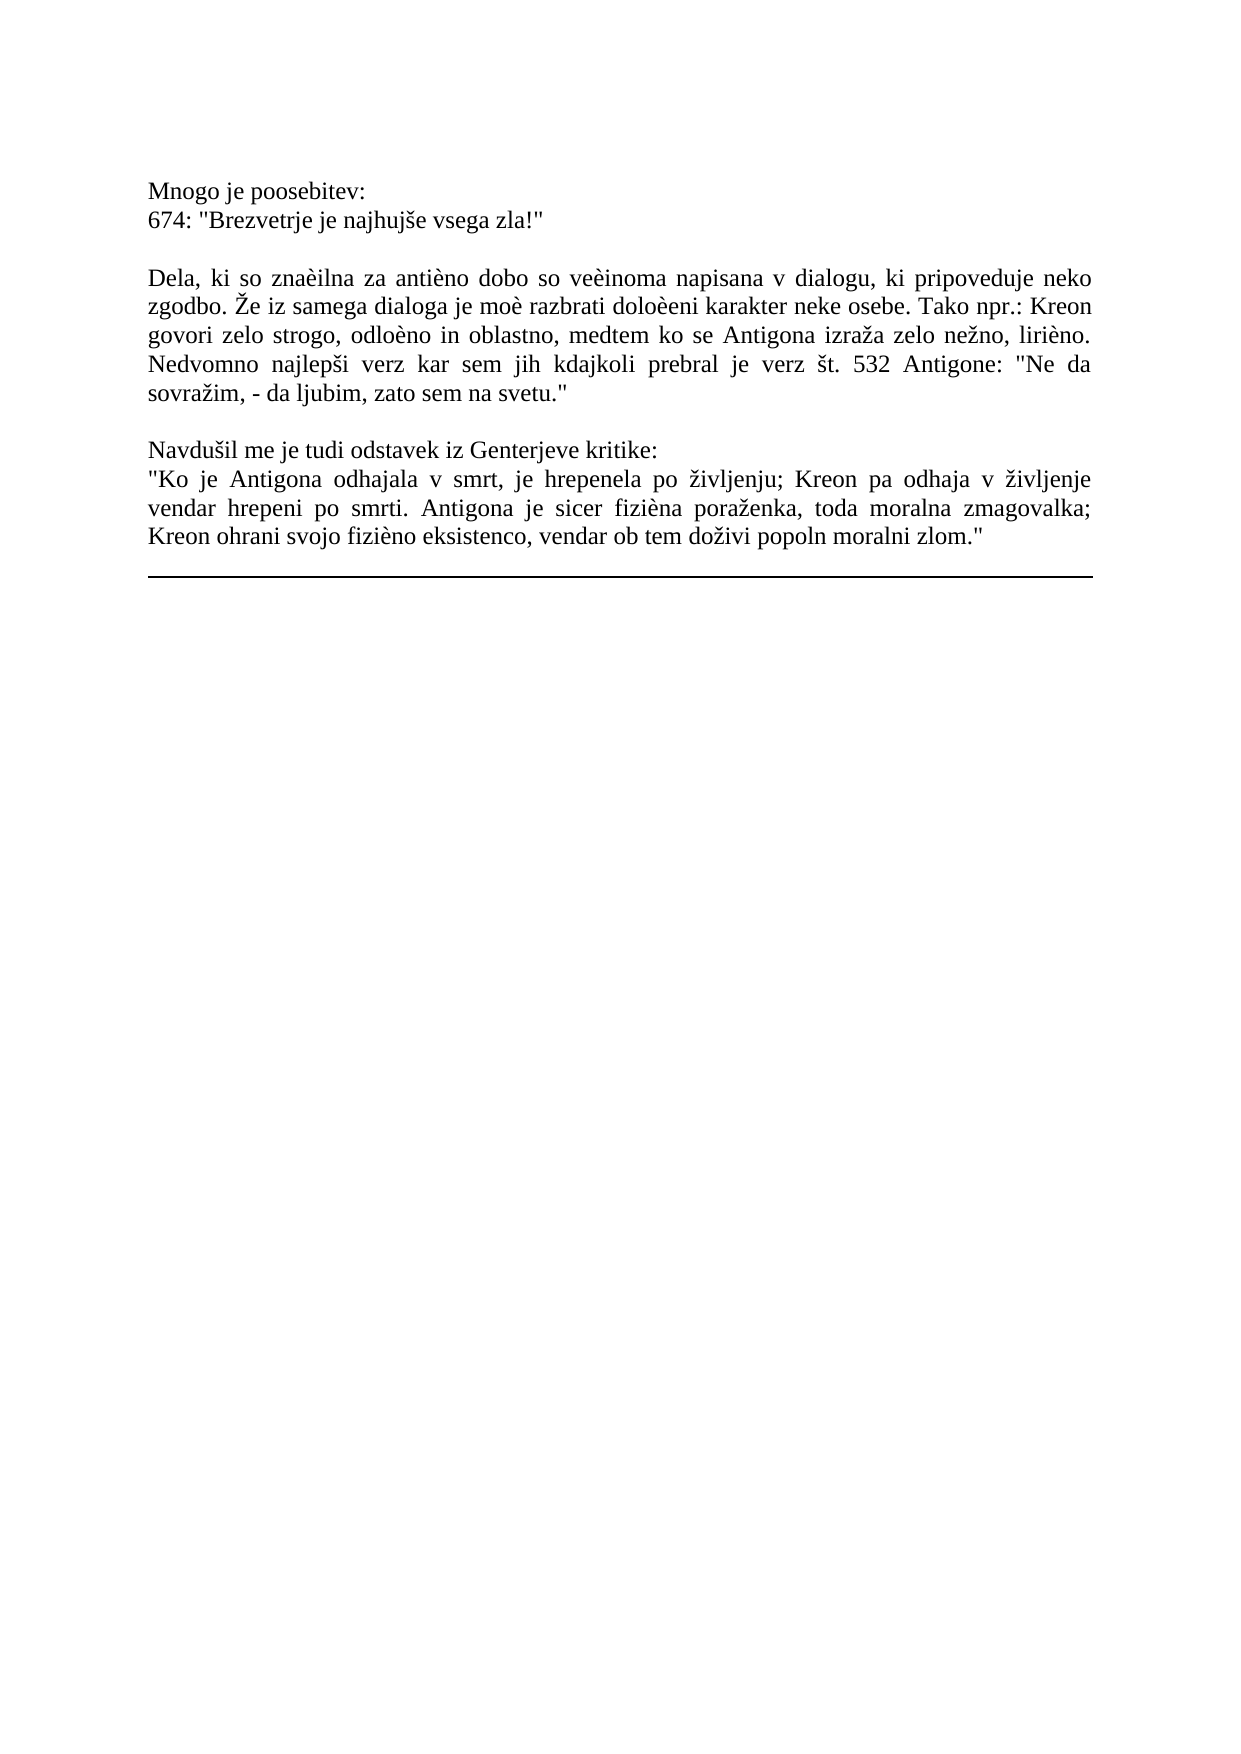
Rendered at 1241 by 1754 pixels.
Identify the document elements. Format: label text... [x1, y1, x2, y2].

text "Ko je Antigona odhajala v smrt, je hrepenela po življenju; Kreon pa odhaja v življenje vendar hrepeni po smrti. Antigona je sicer fizièna poraženka, toda moralna zmagovalka; Kreon ohrani svojo fizièno eksistenco, vendar ob tem doživi popoln moralni zlom." [148, 464, 1093, 550]
text Navdušil me je tudi odstavek iz Genterjeve kritike: [148, 435, 1093, 464]
text Mnogo je poosebitev: [148, 176, 1093, 205]
text Dela, ki so znaèilna za antièno dobo so veèinoma napisana v dialogu, ki pripoveduje neko zgodbo. Že iz samega dialoga je moè razbrati doloèeni karakter neke osebe. Tako npr.: Kreon govori zelo strogo, odloèno in oblastno, medtem ko se Antigona izraža zelo nežno, lirièno. Nedvomno najlepši verz kar sem jih kdajkoli prebral je verz št. 532 Antigone: "Ne da sovražim, - da ljubim, zato sem na svetu." [148, 263, 1093, 406]
text 674: "Brezvetrje je najhujše vsega zla!" [148, 205, 1093, 234]
